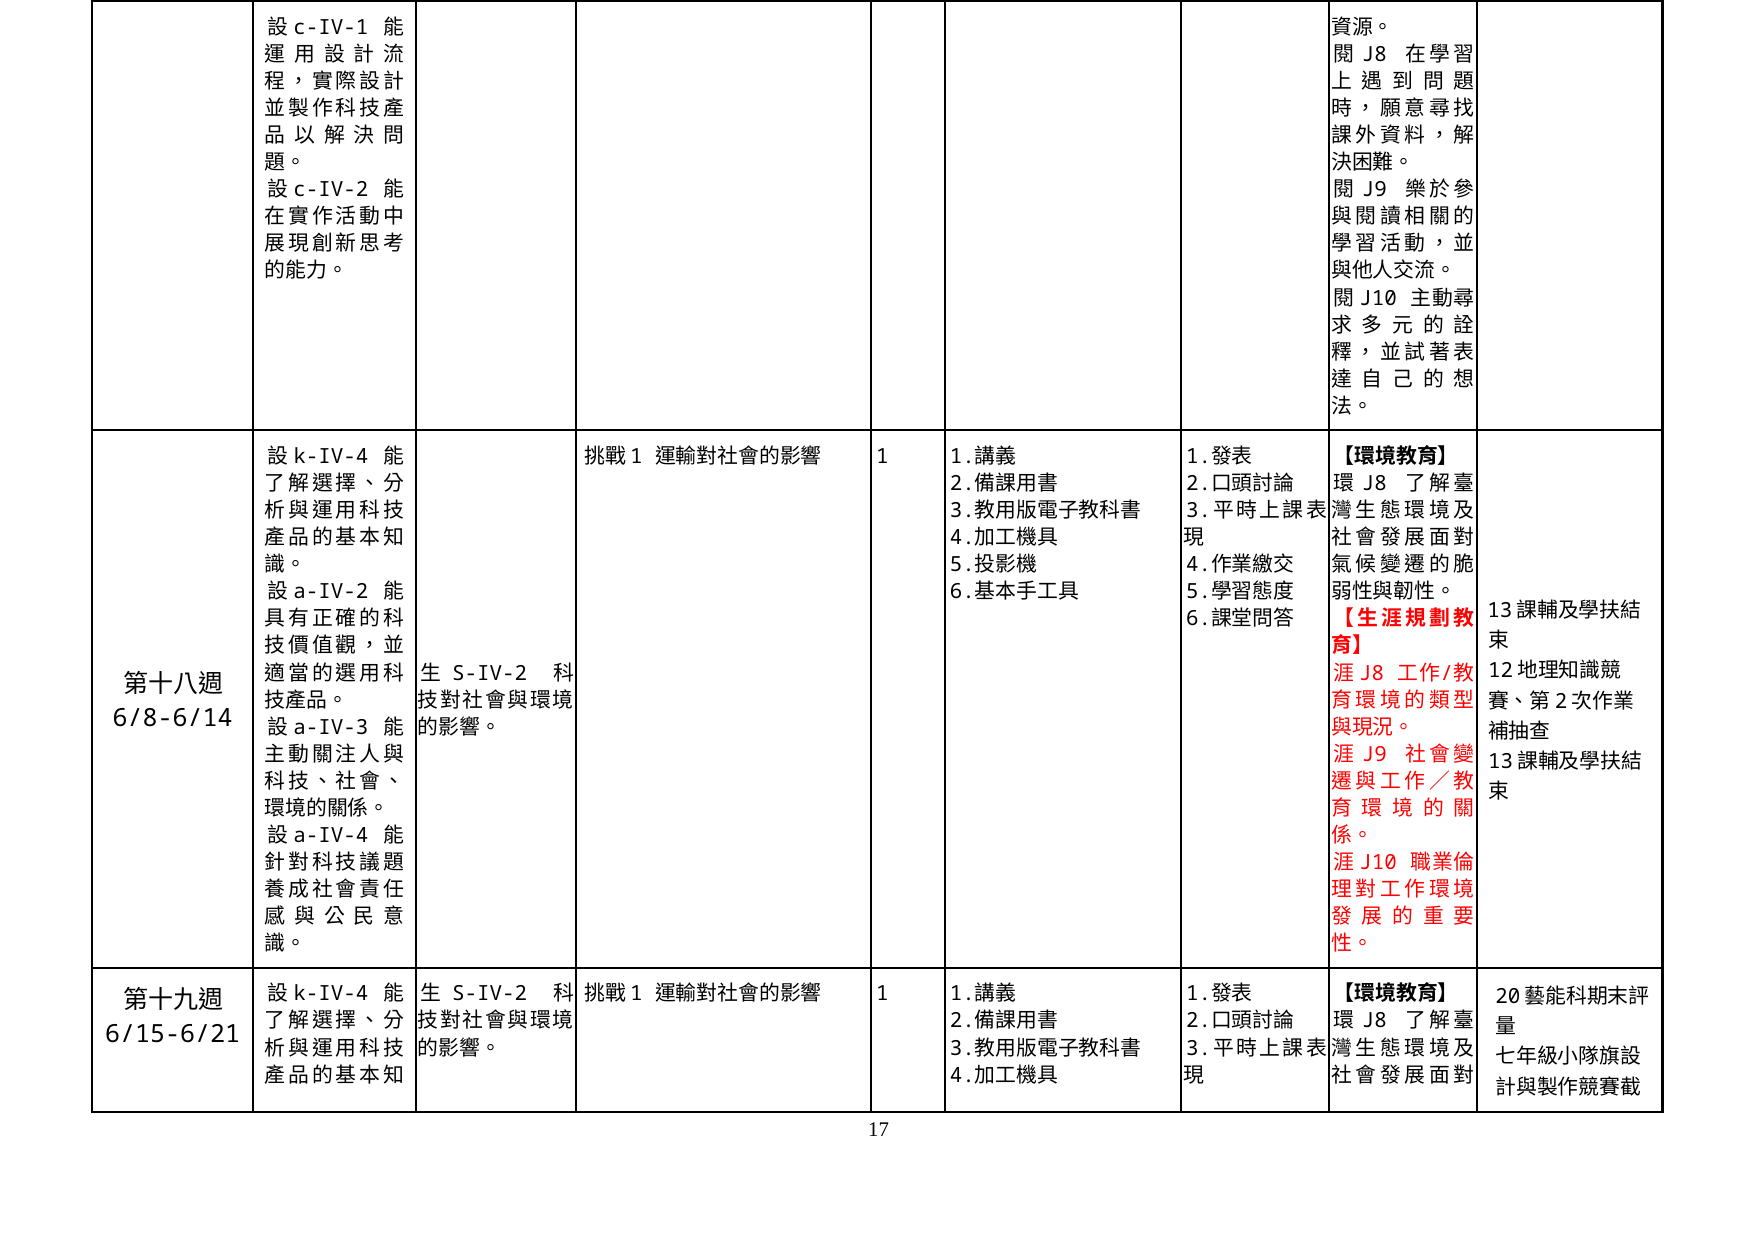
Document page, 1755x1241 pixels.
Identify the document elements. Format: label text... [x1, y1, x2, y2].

table_cell [577, 2, 870, 429]
table_cell [1478, 2, 1661, 429]
table_cell 挑戰1 運輸對社會的影響 [577, 431, 870, 967]
table_cell 【環境教育】 環J8 了解臺灣生態環境及社會發展面對氣候變遷的脆弱性與韌性。 【生涯規劃教育】 涯J8 工作/教育環境的類型與現況。 涯J9 社會變遷與工作∕教育環境的關係。 涯J10 職業倫理對工作環境發展的重要性。 [1330, 431, 1476, 967]
table_cell 第十八週6/8-6/14 [93, 431, 252, 967]
table_cell 第十九週6/15-6/21 [93, 969, 252, 1111]
table_cell 【環境教育】 環J8 了解臺灣生態環境及社會發展面對 [1330, 969, 1476, 1111]
table_cell 設k-IV-4 能了解選擇、分析與運用科技產品的基本知 [254, 969, 415, 1111]
table_cell 20藝能科期末評量 七年級小隊旗設計與製作競賽截 [1478, 969, 1661, 1111]
table_cell 1 [872, 431, 944, 967]
table_cell [93, 2, 252, 429]
table_cell 13課輔及學扶結束 12地理知識競賽、第2次作業補抽查 13課輔及學扶結束 [1478, 431, 1661, 967]
table_cell [417, 2, 575, 429]
table_cell 挑戰1 運輸對社會的影響 [577, 969, 870, 1111]
table_cell 1.發表 2.口頭討論 3.平時上課表現 4.作業繳交 5.學習態度 6.課堂問答 [1182, 431, 1328, 967]
table_cell 1.發表 2.口頭討論 3.平時上課表現 [1182, 969, 1328, 1111]
table_cell 1.講義 2.備課用書 3.教用版電子教科書 4.加工機具 5.投影機 6.基本手工具 [946, 431, 1180, 967]
table_cell 設c-IV-1 能運用設計流程，實際設計並製作科技產品以解決問題。 設c-IV-2 能在實作活動中展現創新思考的能力。 [254, 2, 415, 429]
table_cell 生S-IV-2 科技對社會與環境的影響。 [417, 969, 575, 1111]
table_cell 設k-IV-4 能了解選擇、分析與運用科技產品的基本知識。 設a-IV-2 能具有正確的科技價值觀，並適當的選用科技產品。 設a-IV-3 能主動關注人與科技、社會、環境的關係。 設a-IV-4 能針對科技議題養成社會責任感與公民意識。 [254, 431, 415, 967]
table_cell [946, 2, 1180, 429]
table_cell 資源。 閱J8 在學習上遇到問題時，願意尋找課外資料，解決困難。 閱J9 樂於參與閱讀相關的學習活動，並與他人交流。 閱J10 主動尋求多元的詮釋，並試著表達自己的想法。 [1330, 2, 1476, 429]
table_cell [1182, 2, 1328, 429]
table_cell 1 [872, 969, 944, 1111]
table_cell 1.講義 2.備課用書 3.教用版電子教科書 4.加工機具 [946, 969, 1180, 1111]
table_cell [872, 2, 944, 429]
table_cell 生S-IV-2 科技對社會與環境的影響。 [417, 431, 575, 967]
